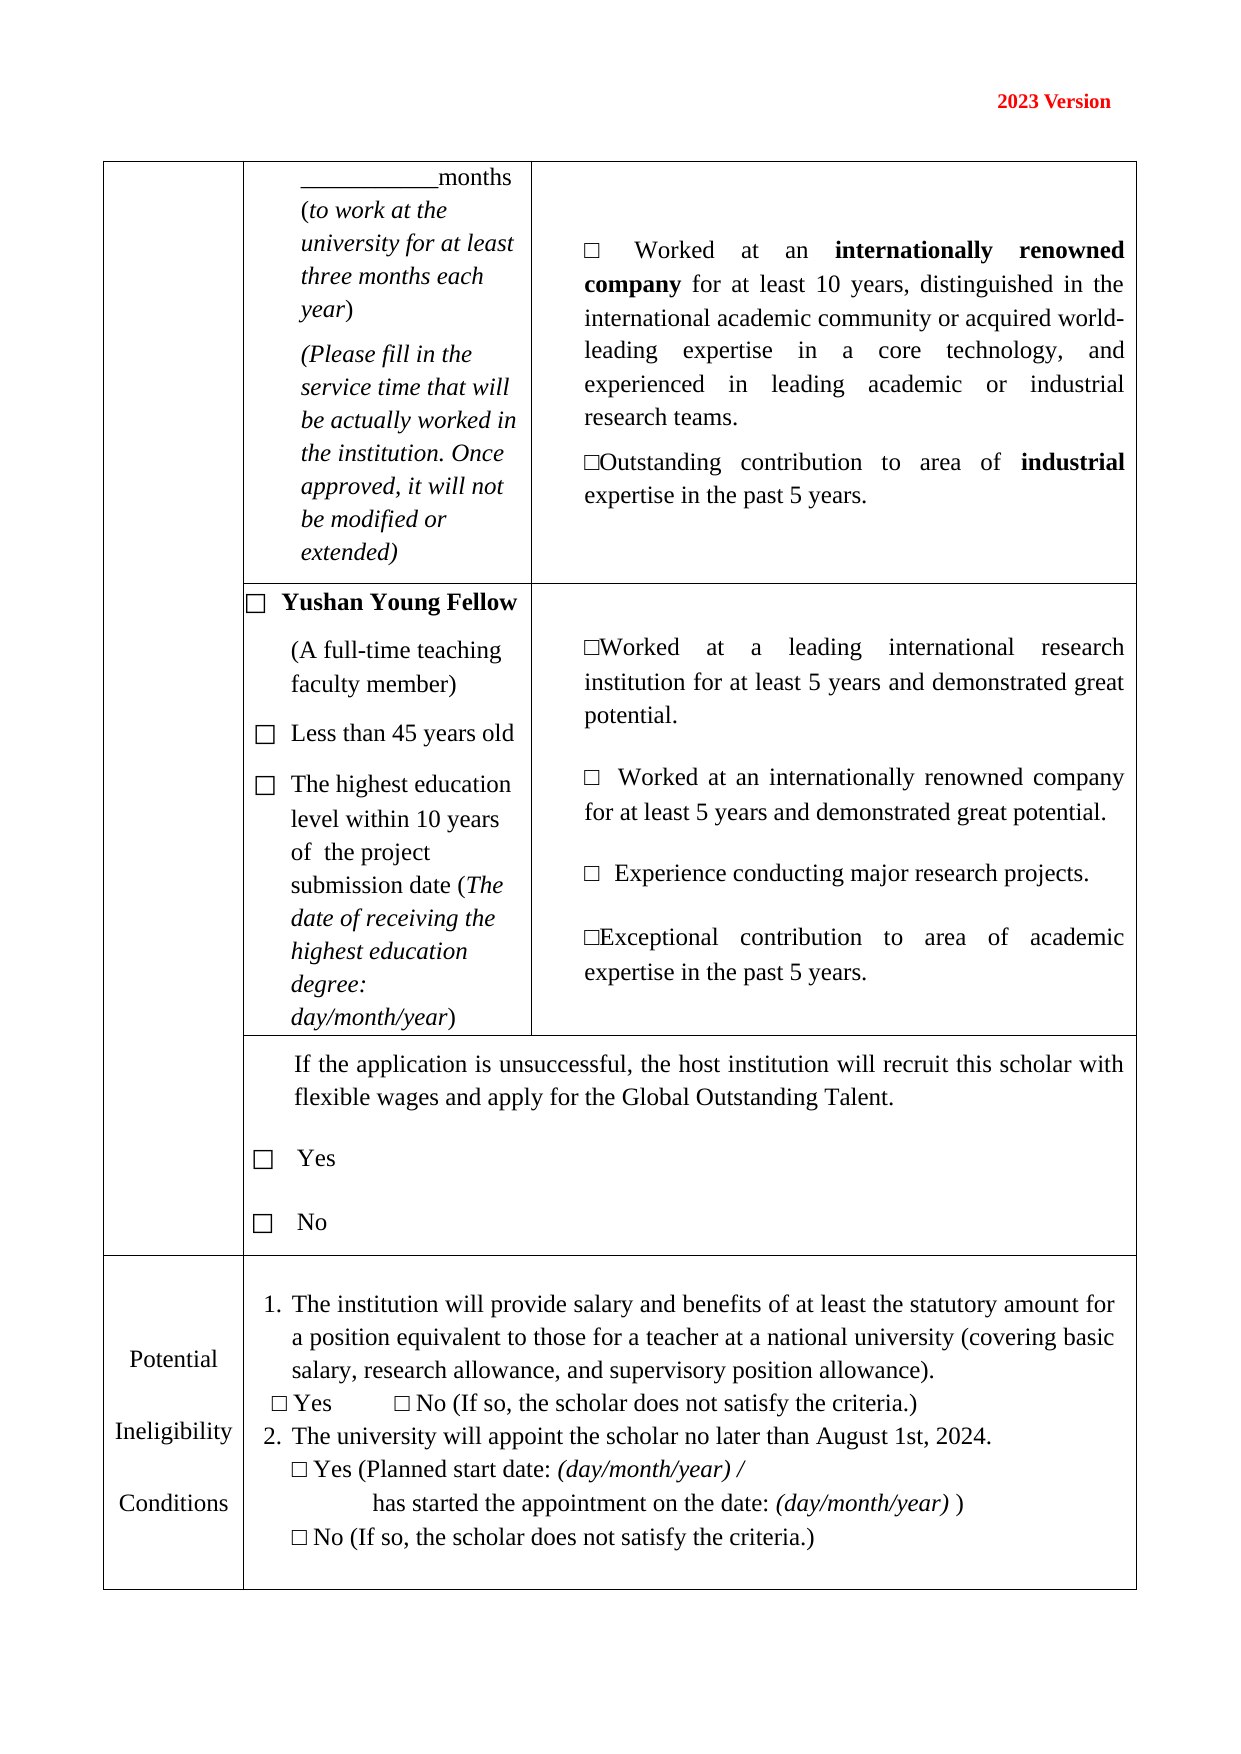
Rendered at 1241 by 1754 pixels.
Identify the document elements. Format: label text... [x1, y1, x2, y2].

table_cell Yushan Young Fellow (A full-time teaching faculty member) Less than 45 years old The highest education level within 10 years of the project submission date (The date of receiving the highest education degree: day/month/year) [244, 584, 531, 1035]
table_cell If the application is unsuccessful, the host institution will recruit this scholar with flexible wages and apply for the Global Outstanding Talent. Yes No [244, 1036, 1136, 1255]
table_cell □Worked at a leading international research institution for at least 5 years and demonstrated great potential. □ Worked at an internationally renowned company for at least 5 years and demonstrated great potential. □ Experience conducting major research projects. □Exceptional contribution to area of academic expertise in the past 5 years. [532, 584, 1136, 1035]
table_cell [104, 162, 243, 1255]
table_cell The institution will provide salary and benefits of at least the statutory amount for a position equivalent to those for a teacher at a national university (covering basic salary, research allowance, and supervisory position allowance). □ Yes □ No (If so, the scholar does not satisfy the criteria.) The university will appoint the scholar no later than August 1st, 2024. □ Yes (Planned start date: (day/month/year) / has started the appointment on the date: (day/month/year) ) □ No (If so, the scholar does not satisfy the criteria.) [244, 1256, 1136, 1589]
table_cell Potential Ineligibility Conditions [104, 1256, 243, 1589]
table_cell ___________months (to work at the university for at least three months each year) (Please fill in the service time that will be actually worked in the institution. Once approved, it will not be modified or extended) [244, 162, 531, 583]
table_cell □ Worked at an internationally renowned company for at least 10 years, distinguished in the international academic community or acquired world-leading expertise in a core technology, and experienced in leading academic or industrial research teams. □Outstanding contribution to area of industrial expertise in the past 5 years. [532, 162, 1136, 583]
